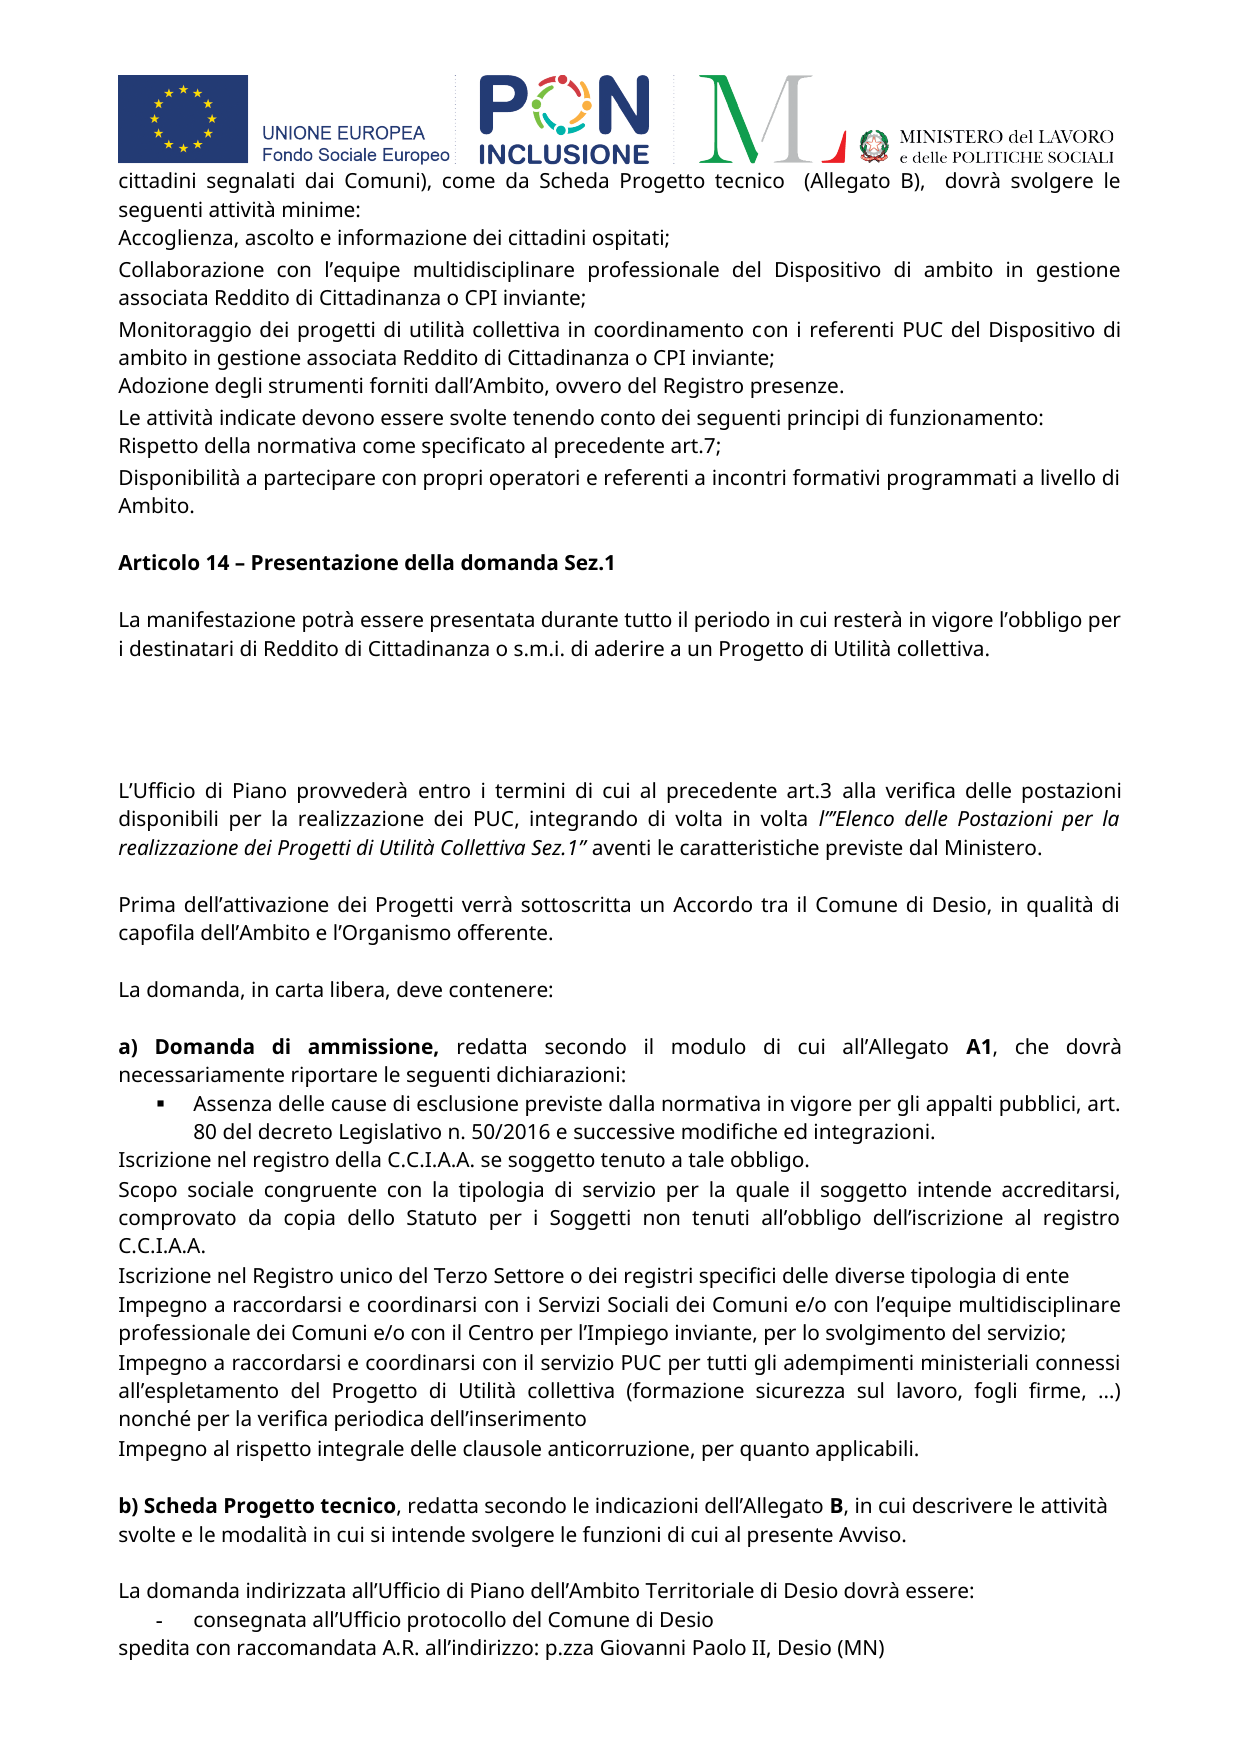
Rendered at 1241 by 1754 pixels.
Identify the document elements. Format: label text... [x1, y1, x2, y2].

text Accoglienza, ascolto e informazione dei cittadini ospitati; [118, 223, 1122, 252]
text Articolo 14 – Presentazione della domanda Sez.1 [118, 548, 1122, 577]
text Disponibilità a partecipare con propri operatori e referenti a incontri formativi programmati a livello di Ambito. [118, 463, 1122, 520]
text Impegno a raccordarsi e coordinarsi con i Servizi Sociali dei Comuni e/o con l’equipe multidisciplinare professionale dei Comuni e/o con il Centro per l’Impiego inviante, per lo svolgimento del servizio; [118, 1290, 1122, 1347]
text Scopo sociale congruente con la tipologia di servizio per la quale il soggetto intende accreditarsi, comprovato da copia dello Statuto per i Soggetti non tenuti all’obbligo dell’iscrizione al registro C.C.I.A.A. [118, 1175, 1122, 1260]
text Le attività indicate devono essere svolte tenendo conto dei seguenti principi di funzionamento: [118, 403, 1122, 432]
text Impegno a raccordarsi e coordinarsi con il servizio PUC per tutti gli adempimenti ministeriali connessi all’espletamento del Progetto di Utilità collettiva (formazione sicurezza sul lavoro, fogli firme, …) nonché per la verifica periodica dell’inserimento [118, 1348, 1122, 1433]
text La domanda, in carta libera, deve contenere: [118, 975, 1122, 1003]
list consegnata all’Ufficio protocollo del Comune di Desio [156, 1605, 1122, 1633]
text Monitoraggio dei progetti di utilità collettiva in coordinamento con i referenti PUC del Dispositivo di ambito in gestione associata Reddito di Cittadinanza o CPI inviante; [118, 315, 1122, 372]
list Assenza delle cause di esclusione previste dalla normativa in vigore per gli appalti pubblici, art. 80 del decreto Legislativo n. 50/2016 e successive modifiche ed integrazioni. [156, 1089, 1122, 1146]
text Adozione degli strumenti forniti dall’Ambito, ovvero del Registro presenze. [118, 372, 1122, 400]
text Iscrizione nel Registro unico del Terzo Settore o dei registri specifici delle diverse tipologia di ente [118, 1261, 1122, 1289]
text cittadini segnalati dai Comuni), come da Scheda Progetto tecnico (Allegato B), dovrà svolgere le seguenti attività minime: [118, 166, 1122, 223]
text Impegno al rispetto integrale delle clausole anticorruzione, per quanto applicabili. [118, 1434, 1122, 1462]
text L’Ufficio di Piano provvederà entro i termini di cui al precedente art.3 alla verifica delle postazioni disponibili per la realizzazione dei PUC, integrando di volta in volta l”’Elenco delle Postazioni per la realizzazione dei Progetti di Utilità Collettiva Sez.1” aventi le caratteristiche previste dal Ministero. [118, 776, 1122, 861]
text La manifestazione potrà essere presentata durante tutto il periodo in cui resterà in vigore l’obbligo per i destinatari di Reddito di Cittadinanza o s.m.i. di aderire a un Progetto di Utilità collettiva. [118, 605, 1122, 662]
text Collaborazione con l’equipe multidisciplinare professionale del Dispositivo di ambito in gestione associata Reddito di Cittadinanza o CPI inviante; [118, 255, 1122, 312]
text La domanda indirizzata all’Ufficio di Piano dell’Ambito Territoriale di Desio dovrà essere: [118, 1577, 1122, 1605]
text a) Domanda di ammissione, redatta secondo il modulo di cui all’Allegato A1, che dovrà necessariamente riportare le seguenti dichiarazioni: [118, 1032, 1122, 1089]
text b) Scheda Progetto tecnico, redatta secondo le indicazioni dell’Allegato B, in cui descrivere le attività svolte e le modalità in cui si intende svolgere le funzioni di cui al presente Avviso. [118, 1491, 1122, 1548]
text Iscrizione nel registro della C.C.I.A.A. se soggetto tenuto a tale obbligo. [118, 1146, 1122, 1174]
text spedita con raccomandata A.R. all’indirizzo: p.zza Giovanni Paolo II, Desio (MN) [118, 1633, 1122, 1662]
text Rispetto della normativa come specificato al precedente art.7; [118, 432, 1122, 460]
text Prima dell’attivazione dei Progetti verrà sottoscritta un Accordo tra il Comune di Desio, in qualità di capofila dell’Ambito e l’Organismo offerente. [118, 890, 1122, 947]
